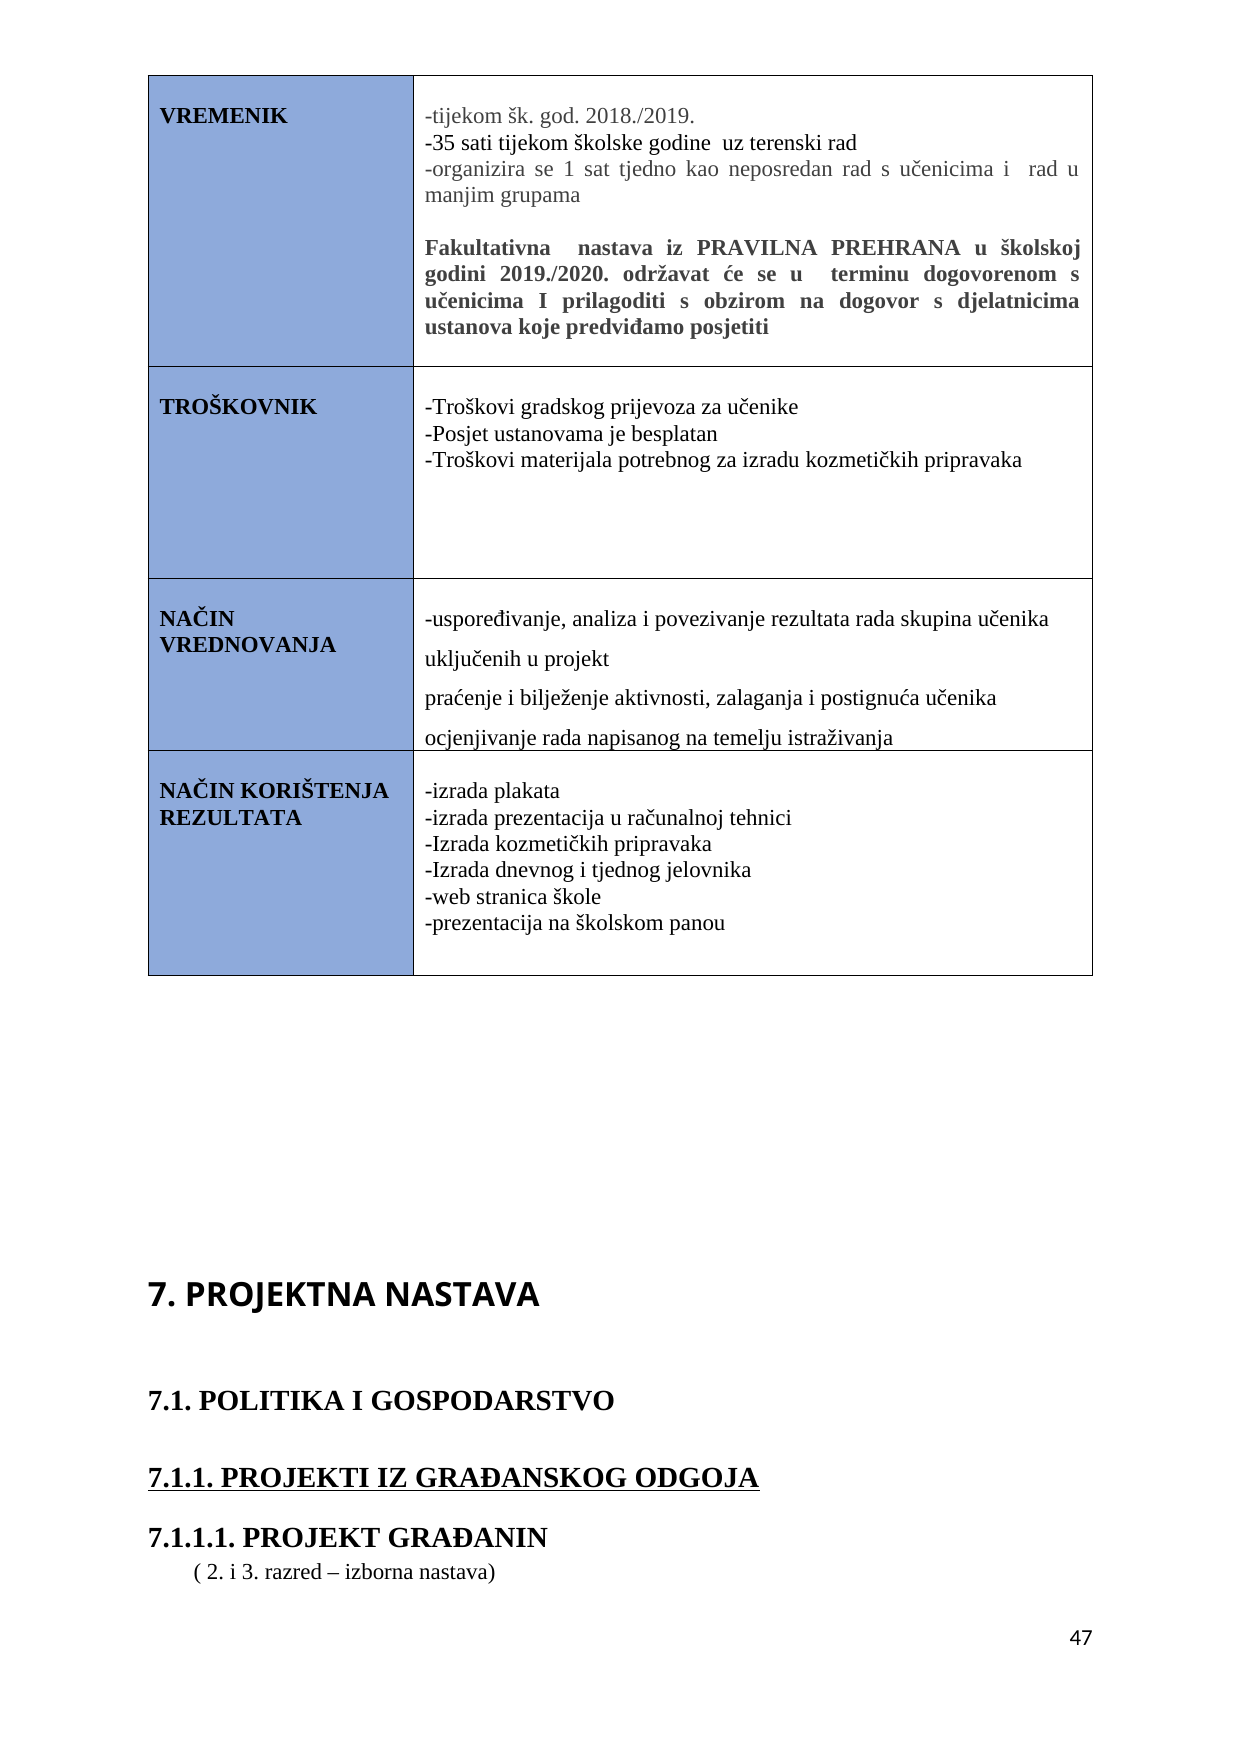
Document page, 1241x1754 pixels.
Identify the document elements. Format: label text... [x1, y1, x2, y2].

text ( 2. i 3. razred – izborna nastava) [148, 1558, 1092, 1585]
table_cell -Troškovi gradskog prijevoza za učenike -Posjet ustanovama je besplatan -Troškovi materijala potrebnog za izradu kozmetičkih pripravaka [414, 367, 1092, 578]
text 7. PROJEKTNA NASTAVA [148, 1271, 1092, 1316]
table_cell -uspoređivanje, analiza i povezivanje rezultata rada skupina učenika uključenih u projekt praćenje i bilježenje aktivnosti, zalaganja i postignuća učenika ocjenjivanje rada napisanog na temelju istraživanja [414, 579, 1092, 750]
table_cell -tijekom šk. god. 2018./2019. -35 sati tijekom školske godine uz terenski rad -organizira se 1 sat tjedno kao neposredan rad s učenicima i rad u manjim grupama Fakultativna nastava iz PRAVILNA PREHRANA u školskoj godini 2019./2020. održavat će se u terminu dogovorenom s učenicima I prilagoditi s obzirom na dogovor s djelatnicima ustanova koje predviđamo posjetiti [414, 76, 1092, 366]
text 7.1. POLITIKA I GOSPODARSTVO [148, 1383, 1092, 1417]
table_cell TROŠKOVNIK [149, 367, 413, 578]
table_cell VREMENIK [149, 76, 413, 366]
text 7.1.1. PROJEKTI IZ GRAĐANSKOG ODGOJA [148, 1461, 1092, 1494]
table_cell NAČIN KORIŠTENJA REZULTATA [149, 751, 413, 975]
table_cell -izrada plakata -izrada prezentacija u računalnoj tehnici -Izrada kozmetičkih pripravaka -Izrada dnevnog i tjednog jelovnika -web stranica škole -prezentacija na školskom panou [414, 751, 1092, 975]
table_cell NAČIN VREDNOVANJA [149, 579, 413, 750]
text 7.1.1.1. PROJEKT GRAĐANIN [148, 1520, 1092, 1553]
